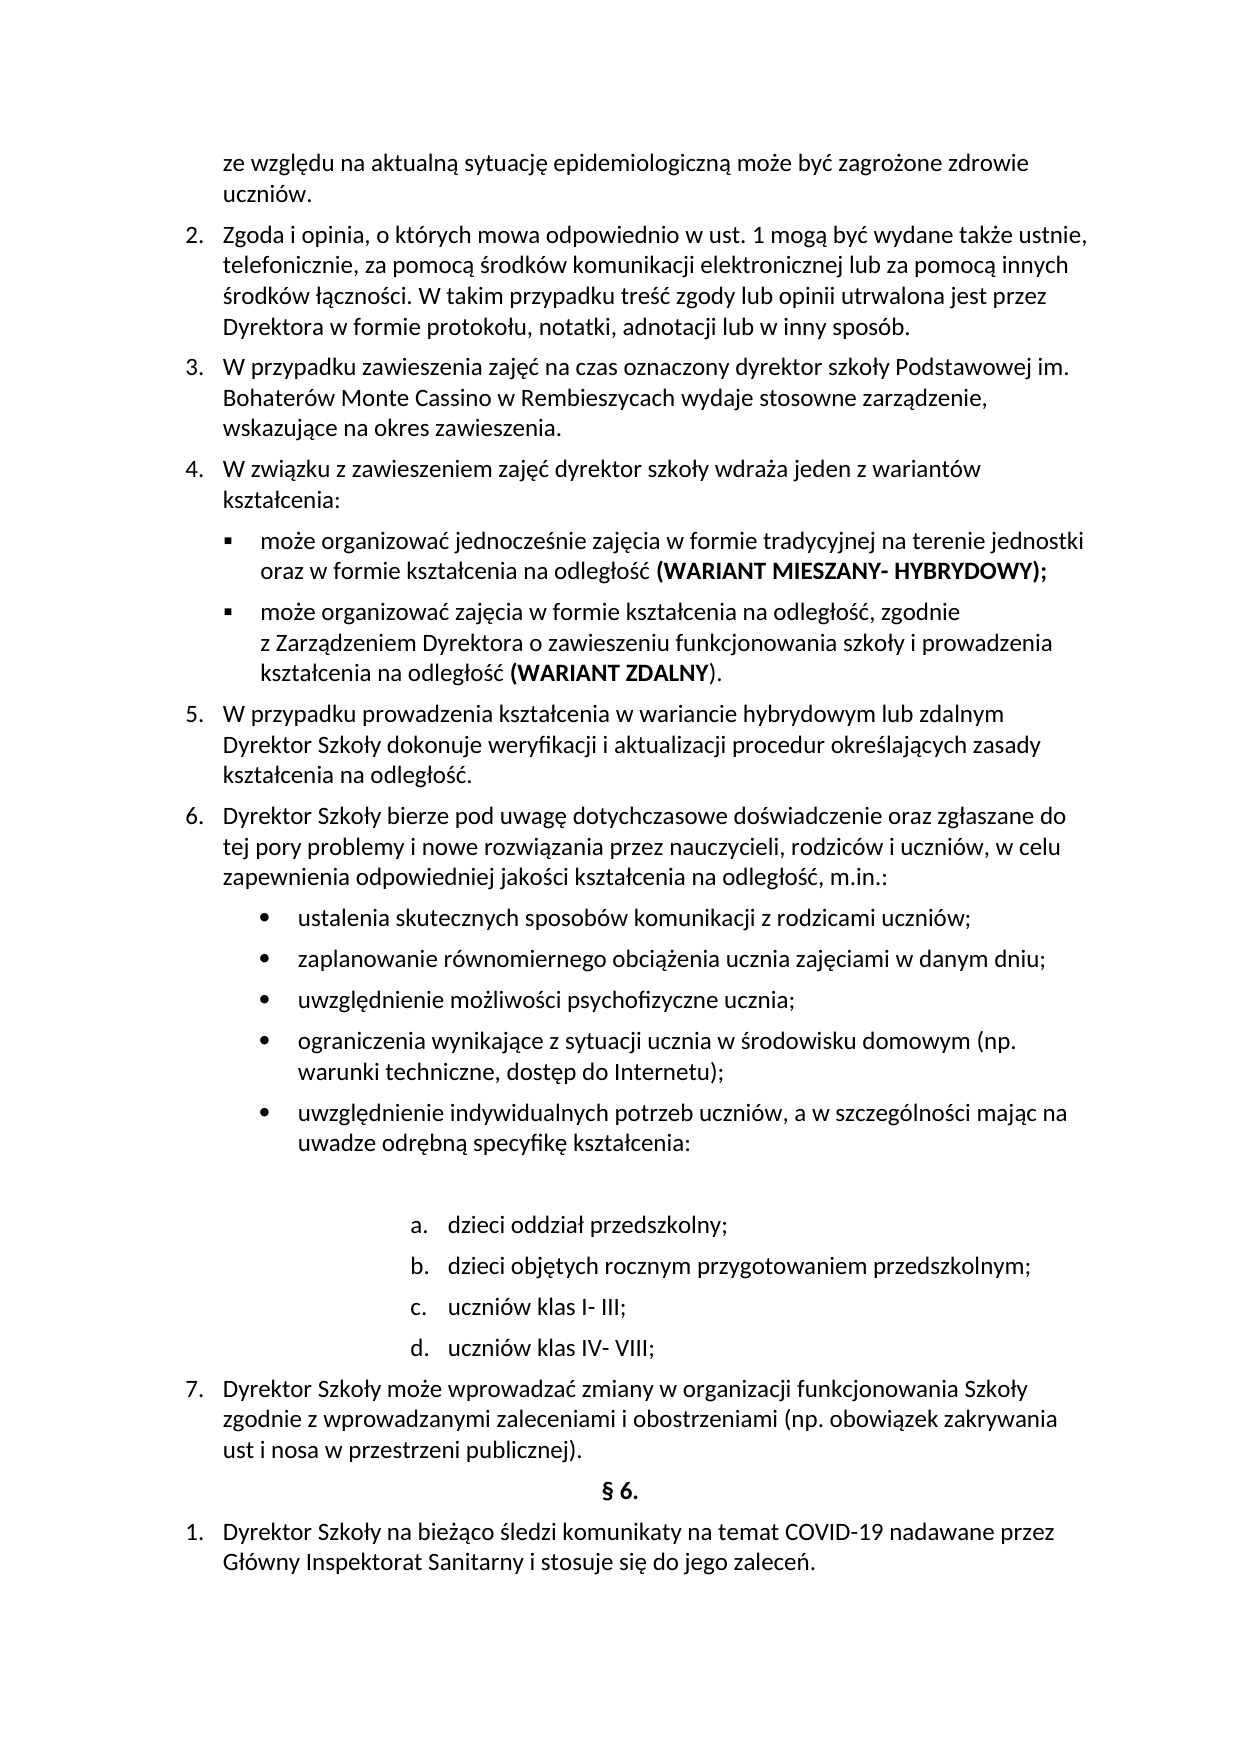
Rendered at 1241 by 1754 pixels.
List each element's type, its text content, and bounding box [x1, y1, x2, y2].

list uwzględnienie indywidualnych potrzeb uczniów, a w szczególności mając na uwadze odrębną specyfikę kształcenia: [260, 1097, 1093, 1158]
list zaplanowanie równomiernego obciążenia ucznia zajęciami w danym dniu; [260, 943, 1093, 974]
list dzieci objętych rocznym przygotowaniem przedszkolnym; [410, 1250, 1093, 1281]
list uczniów klas I- III; [410, 1291, 1093, 1321]
list uwzględnienie możliwości psychofizyczne ucznia; [260, 984, 1093, 1015]
text § 6. [148, 1475, 1093, 1505]
list może organizować jednocześnie zajęcia w formie tradycyjnej na terenie jednostki oraz w formie kształcenia na odległość (WARIANT MIESZANY- HYBRYDOWY); [223, 525, 1093, 586]
list Dyrektor Szkoły na bieżąco śledzi komunikaty na temat COVID-19 nadawane przez Główny Inspektorat Sanitarny i stosuje się do jego zaleceń. [185, 1516, 1093, 1577]
list ograniczenia wynikające z sytuacji ucznia w środowisku domowym (np. warunki techniczne, dostęp do Internetu); [260, 1025, 1093, 1086]
list ustalenia skutecznych sposobów komunikacji z rodzicami uczniów; [260, 902, 1093, 933]
list Zgoda i opinia, o których mowa odpowiednio w ust. 1 mogą być wydane także ustnie, telefonicznie, za pomocą środków komunikacji elektronicznej lub za pomocą innych środków łączności. W takim przypadku treść zgody lub opinii utrwalona jest przez Dyrektora w formie protokołu, notatki, adnotacji lub w inny sposób. [185, 219, 1093, 341]
list może organizować zajęcia w formie kształcenia na odległość, zgodnie z Zarządzeniem Dyrektora o zawieszeniu funkcjonowania szkoły i prowadzenia kształcenia na odległość (WARIANT ZDALNY). [223, 596, 1093, 688]
list Dyrektor Szkoły bierze pod uwagę dotychczasowe doświadczenie oraz zgłaszane do tej pory problemy i nowe rozwiązania przez nauczycieli, rodziców i uczniów, w celu zapewnienia odpowiedniej jakości kształcenia na odległość, m.in.: [185, 800, 1093, 892]
list dzieci oddział przedszkolny; [410, 1209, 1093, 1239]
list uczniów klas IV- VIII; [410, 1332, 1093, 1362]
list ze względu na aktualną sytuację epidemiologiczną może być zagrożone zdrowie uczniów. [185, 148, 1093, 209]
list W przypadku prowadzenia kształcenia w wariancie hybrydowym lub zdalnym Dyrektor Szkoły dokonuje weryfikacji i aktualizacji procedur określających zasady kształcenia na odległość. [185, 698, 1093, 790]
list W przypadku zawieszenia zajęć na czas oznaczony dyrektor szkoły Podstawowej im. Bohaterów Monte Cassino w Rembieszycach wydaje stosowne zarządzenie, wskazujące na okres zawieszenia. [185, 352, 1093, 443]
list W związku z zawieszeniem zajęć dyrektor szkoły wdraża jeden z wariantów kształcenia: [185, 453, 1093, 514]
list Dyrektor Szkoły może wprowadzać zmiany w organizacji funkcjonowania Szkoły zgodnie z wprowadzanymi zaleceniami i obostrzeniami (np. obowiązek zakrywania ust i nosa w przestrzeni publicznej). [185, 1373, 1093, 1464]
